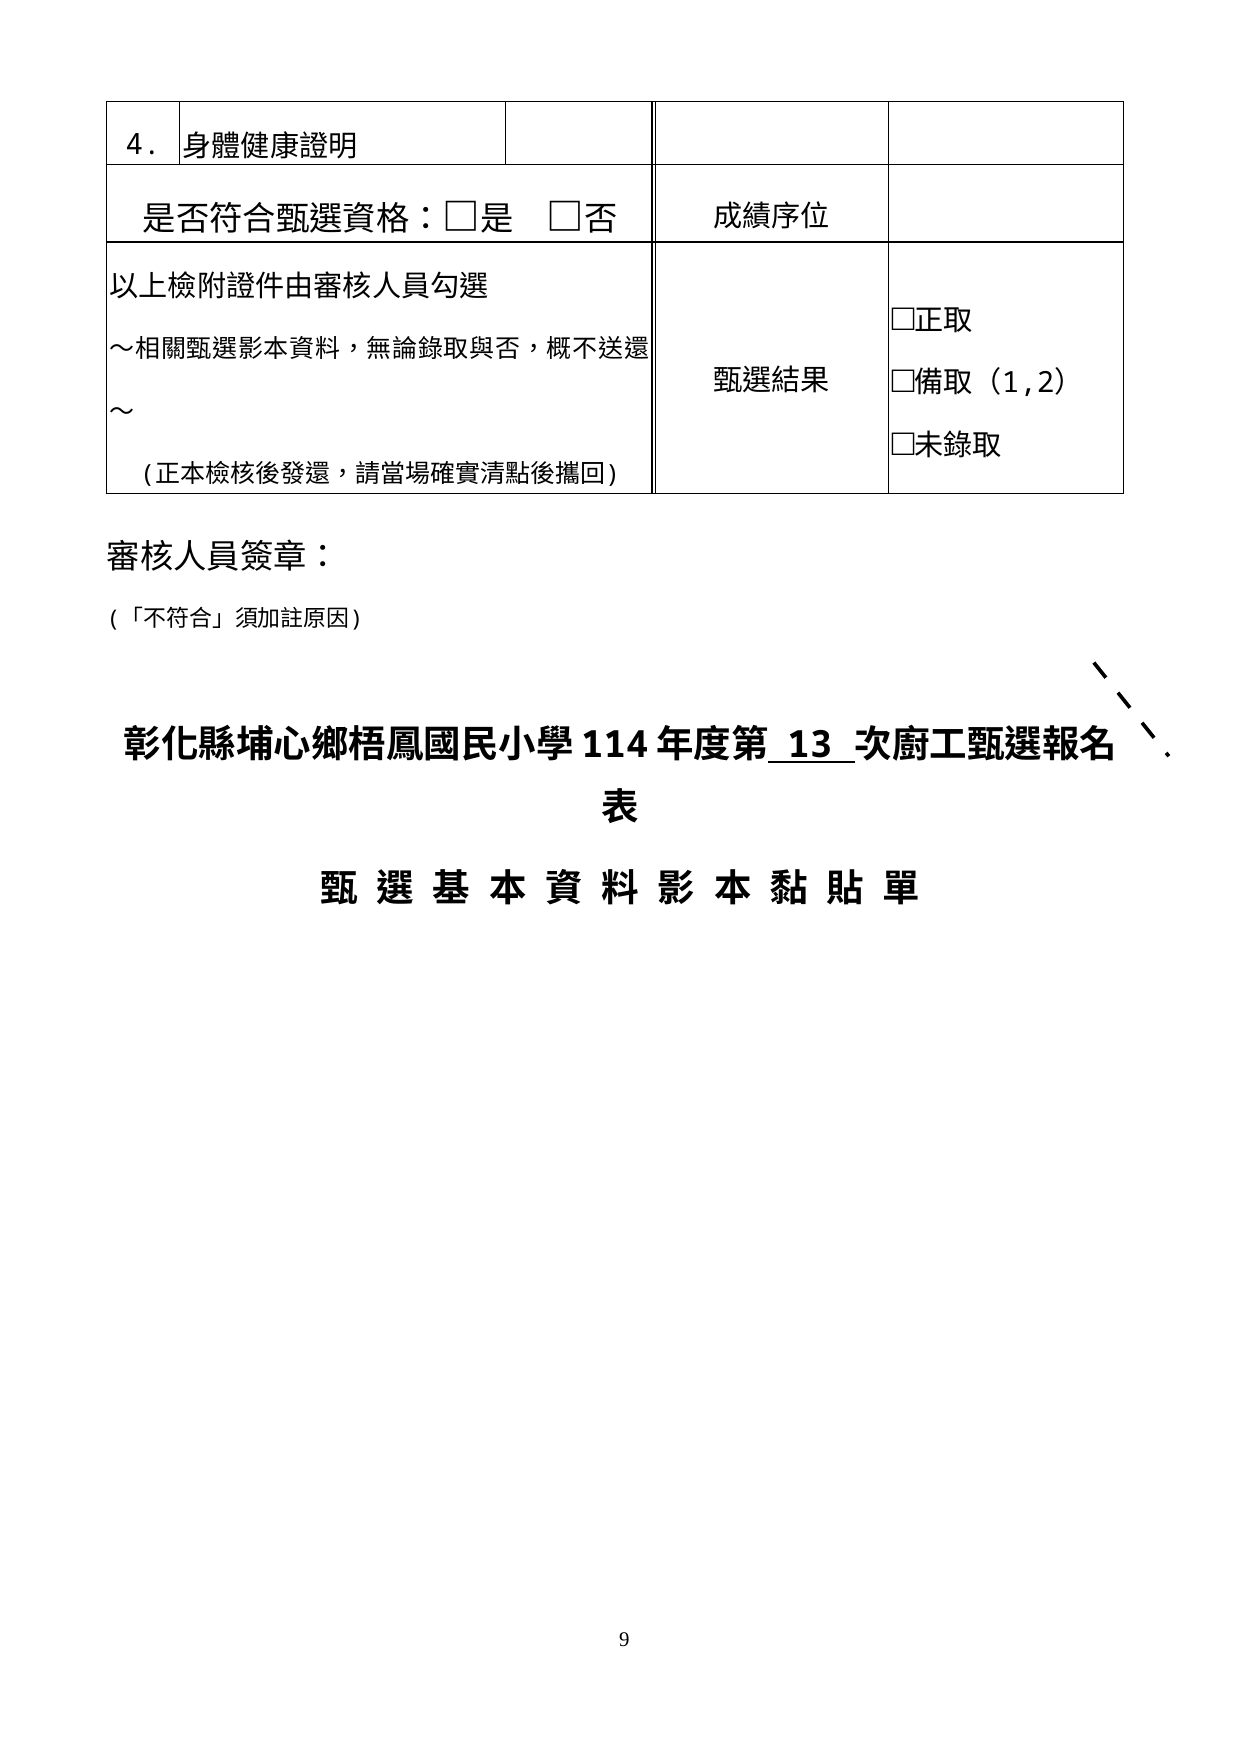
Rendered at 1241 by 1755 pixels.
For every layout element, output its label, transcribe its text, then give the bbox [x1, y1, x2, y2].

table_cell [889, 102, 1123, 164]
table_cell [656, 102, 888, 164]
table_cell 成績序位 [656, 165, 888, 241]
table_cell 身體健康證明 [180, 102, 505, 164]
table_cell [506, 102, 651, 164]
text 甄 選 基 本 資 料 影 本 黏 貼 單 [106, 843, 1134, 906]
table_cell 以上檢附證件由審核人員勾選 ～相關甄選影本資料，無論錄取與否，概不送還～ (正本檢核後發還，請當場確實清點後攜回) [107, 243, 651, 492]
table_cell 是否符合甄選資格：□是 □否 [107, 165, 651, 241]
text (「不符合」須加註原因) [106, 575, 1134, 637]
text 審核人員簽章： [106, 512, 1134, 575]
table_cell [889, 165, 1123, 241]
table_cell 4. [107, 102, 179, 164]
text 彰化縣埔心鄉梧鳳國民小學114年度第 13 次廚工甄選報名表 [106, 643, 1203, 825]
table_cell □正取 □備取（1,2） □未錄取 [889, 243, 1123, 492]
table_cell 甄選結果 [656, 243, 888, 492]
